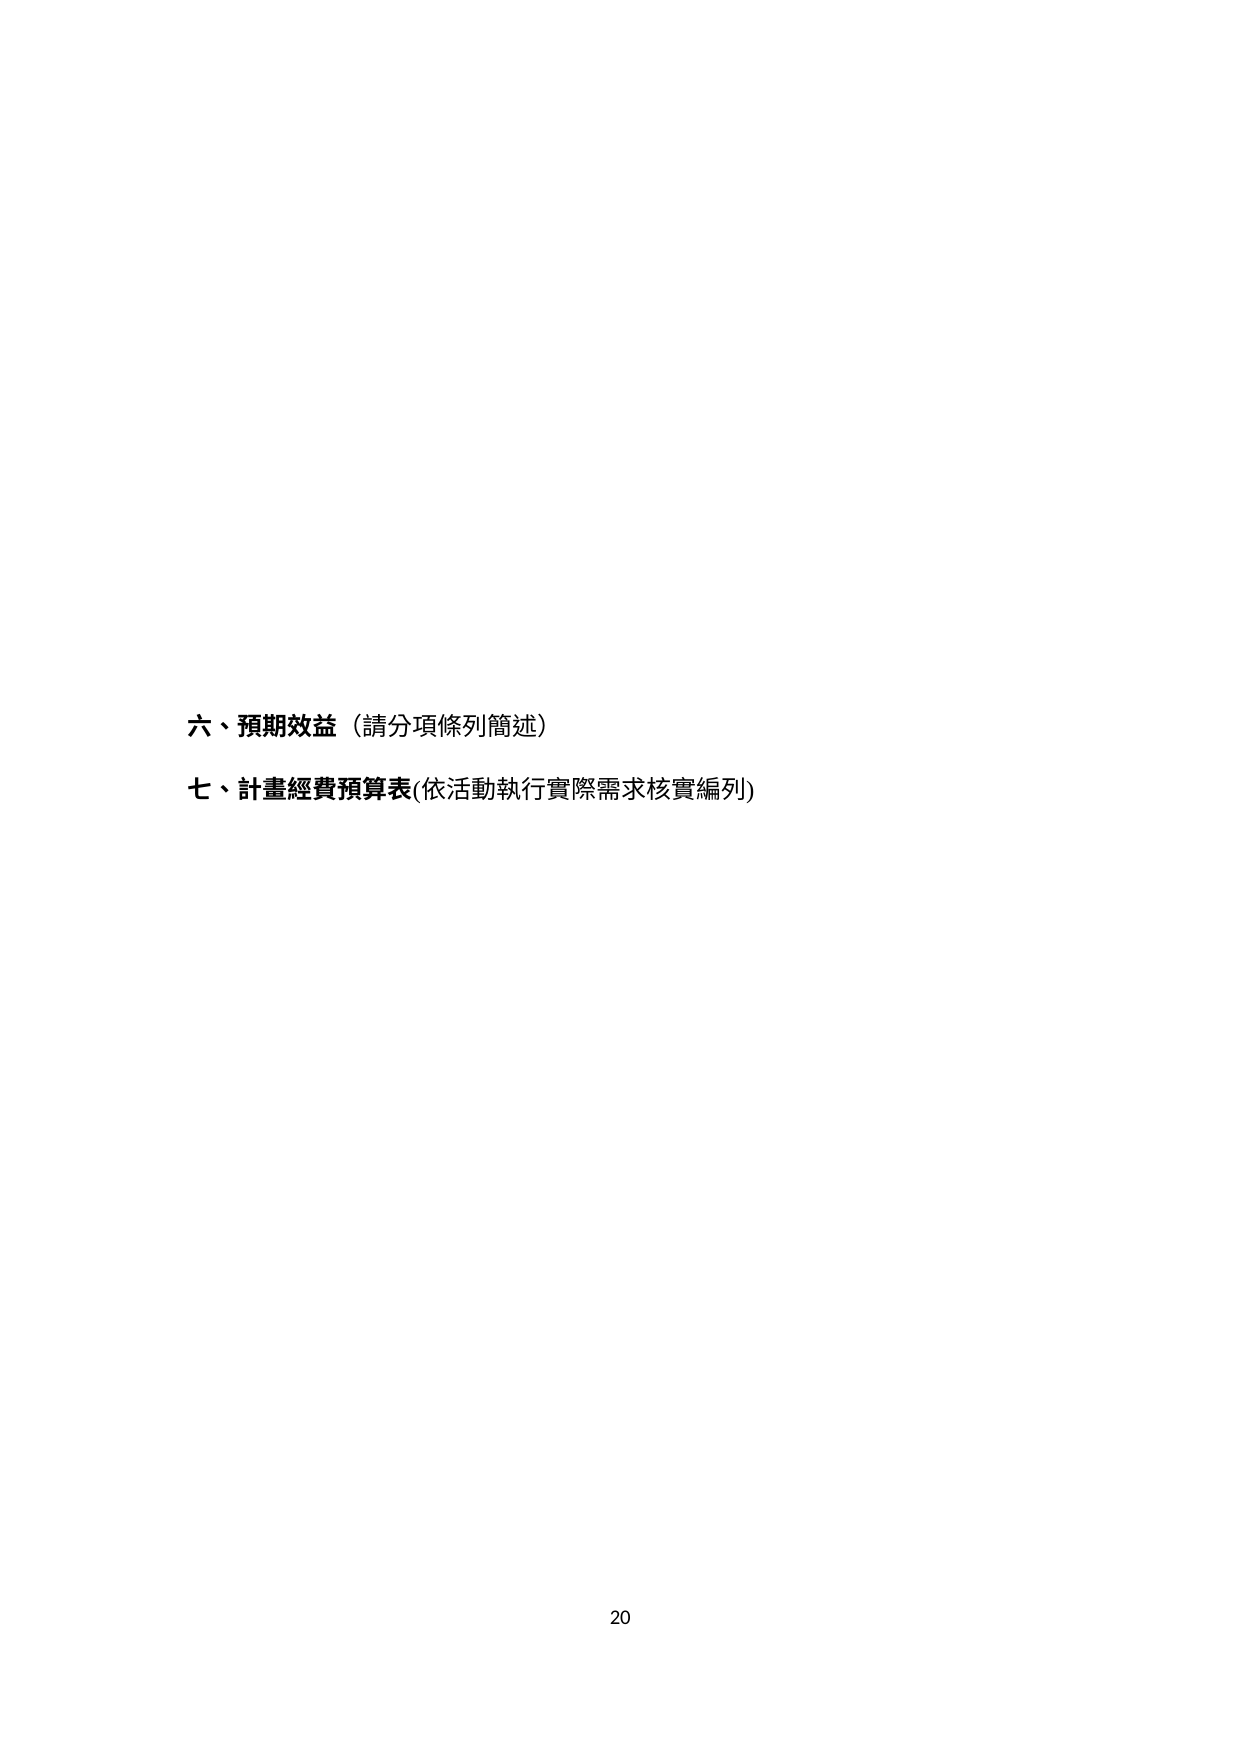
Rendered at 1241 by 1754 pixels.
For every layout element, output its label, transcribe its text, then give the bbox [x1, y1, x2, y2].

text 六、預期效益（請分項條列簡述） [187, 683, 1053, 746]
text 七、計畫經費預算表(依活動執行實際需求核實編列) [187, 746, 1053, 808]
